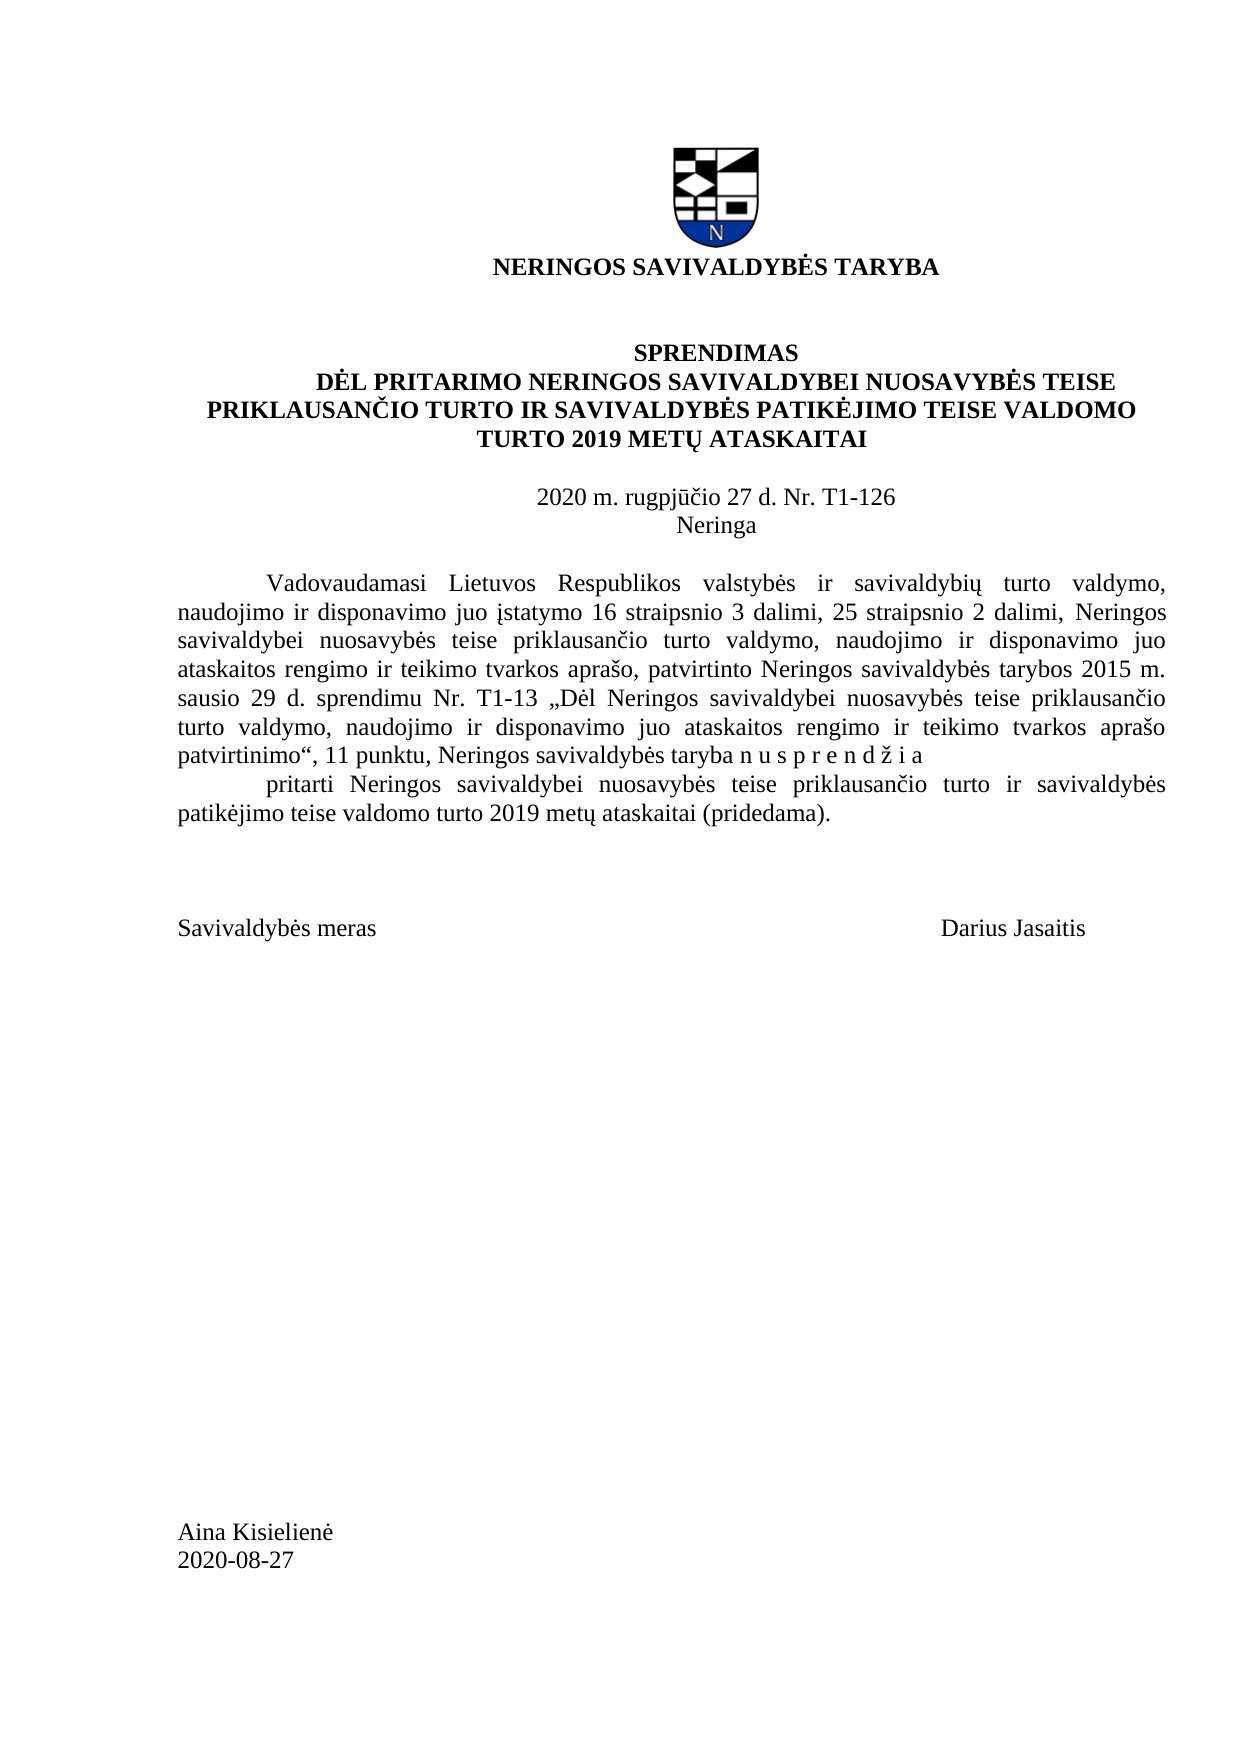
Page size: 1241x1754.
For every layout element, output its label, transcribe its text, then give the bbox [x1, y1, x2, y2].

text NERINGOS SAVIVALDYBĖS TARYBA [177, 252, 1167, 281]
text DĖL PRITARIMO NERINGOS SAVIVALDYBEI NUOSAVYBĖS TEISE PRIKLAUSANČIO TURTO IR SAVIVALDYBĖS PATIKĖJIMO TEISE VALDOMO TURTO 2019 METŲ ATASKAITAI [177, 367, 1167, 453]
text pritarti Neringos savivaldybei nuosavybės teise priklausančio turto ir savivaldybės patikėjimo teise valdomo turto 2019 metų ataskaitai (pridedama). [177, 769, 1167, 827]
text 2020 m. rugpjūčio 27 d. Nr. T1-126 [177, 482, 1167, 511]
text Neringa [177, 511, 1167, 539]
text Vadovaudamasi Lietuvos Respublikos valstybės ir savivaldybių turto valdymo, naudojimo ir disponavimo juo įstatymo 16 straipsnio 3 dalimi, 25 straipsnio 2 dalimi, Neringos savivaldybei nuosavybės teise priklausančio turto valdymo, naudojimo ir disponavimo juo ataskaitos rengimo ir teikimo tvarkos aprašo, patvirtinto Neringos savivaldybės tarybos 2015 m. sausio 29 d. sprendimu Nr. T1-13 „Dėl Neringos savivaldybei nuosavybės teise priklausančio turto valdymo, naudojimo ir disponavimo juo ataskaitos rengimo ir teikimo tvarkos aprašo patvirtinimo“, 11 punktu, Neringos savivaldybės taryba nusprendžia [177, 568, 1167, 769]
text Aina Kisielienė [177, 1517, 1167, 1546]
text SPRENDIMAS [177, 338, 1167, 367]
text 2020-08-27 [177, 1546, 1167, 1574]
text Savivaldybės meras Darius Jasaitis [177, 913, 1167, 942]
